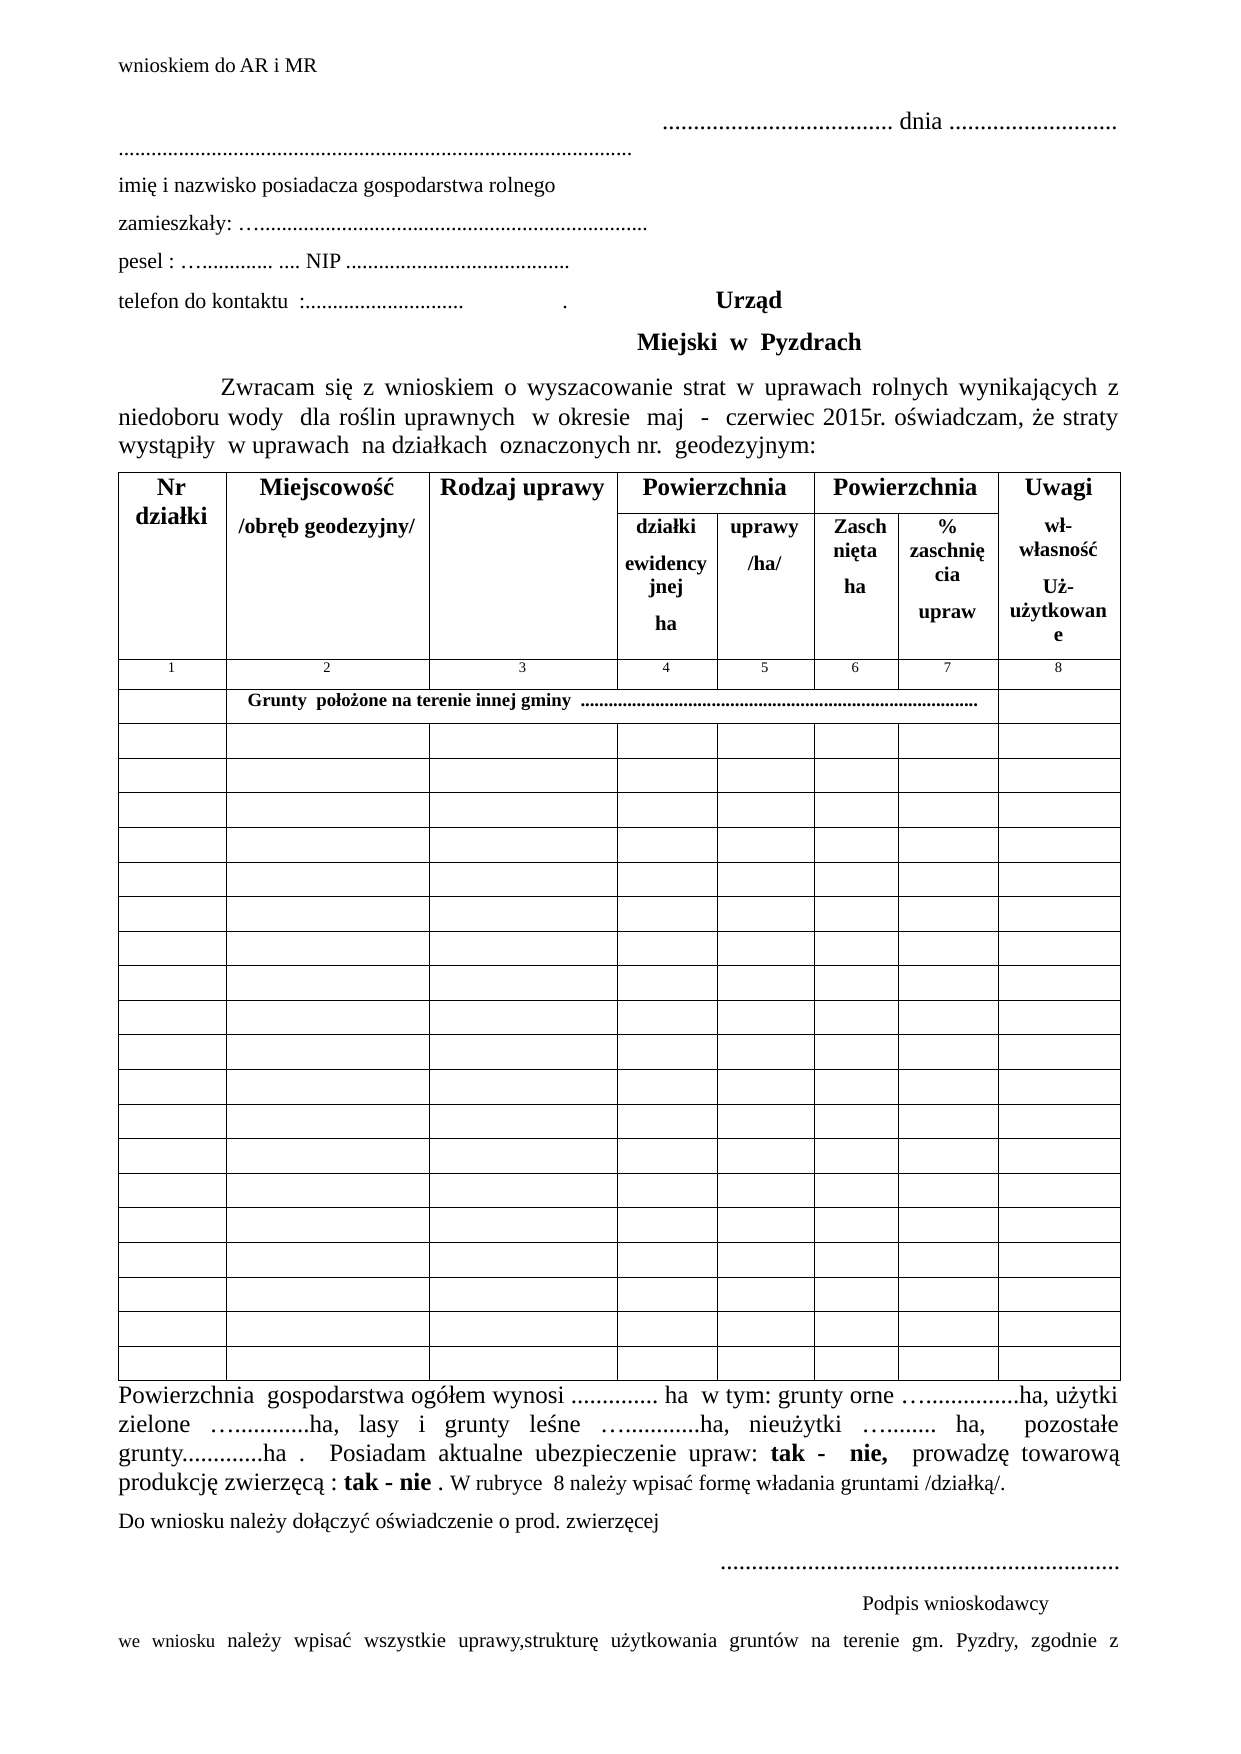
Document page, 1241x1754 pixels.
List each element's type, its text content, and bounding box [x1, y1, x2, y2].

table_cell [718, 1243, 814, 1276]
table_cell [618, 1278, 717, 1311]
table_cell [718, 759, 814, 792]
table_cell [718, 1105, 814, 1138]
table_cell [999, 1312, 1120, 1346]
table_header Powierzchnia [618, 473, 814, 513]
table_cell [227, 1035, 429, 1069]
table_cell [999, 828, 1120, 861]
table_cell [999, 1001, 1120, 1034]
table_cell [119, 759, 226, 792]
table_cell [119, 966, 226, 1000]
table_cell [227, 932, 429, 965]
table_cell [815, 1243, 898, 1276]
table_cell [430, 1208, 617, 1242]
table_cell [815, 897, 898, 931]
table_cell [119, 1105, 226, 1138]
table_cell [618, 897, 717, 931]
table_cell [815, 1208, 898, 1242]
table_cell [119, 932, 226, 965]
table_cell [227, 1001, 429, 1034]
table_cell [618, 1070, 717, 1103]
table_cell [430, 759, 617, 792]
table_cell [618, 1174, 717, 1207]
list wnioskiem do AR i MR [118, 53, 1120, 77]
table_cell [227, 966, 429, 1000]
table_cell [999, 759, 1120, 792]
table_cell [999, 863, 1120, 896]
table_cell Grunty położone na terenie innej gminy ..................................................................................... [227, 690, 998, 723]
table_cell [430, 793, 617, 827]
table_cell [999, 793, 1120, 827]
table_cell [999, 1070, 1120, 1103]
table_cell [430, 1278, 617, 1311]
table_cell [718, 828, 814, 861]
table_cell [899, 1347, 998, 1380]
table_cell [899, 1001, 998, 1034]
text Do wniosku należy dołączyć oświadczenie o prod. zwierzęcej [118, 1508, 1120, 1533]
table_cell [815, 724, 898, 758]
table_header Nr działki [119, 473, 226, 659]
text Miejski w Pyzdrach [118, 327, 1120, 356]
text we wniosku należy wpisać wszystkie uprawy,strukturę użytkowania gruntów na terenie gm. Pyzdry, zgodnie z [118, 1628, 1120, 1652]
table_cell [718, 1035, 814, 1069]
table_cell [999, 1139, 1120, 1173]
table_cell [227, 724, 429, 758]
table_cell % zaschnięcia upraw [899, 514, 998, 659]
table_cell 4 [618, 660, 717, 688]
table_cell [430, 1312, 617, 1346]
table_cell [718, 1312, 814, 1346]
table_cell [227, 1312, 429, 1346]
table_cell [119, 1139, 226, 1173]
text Powierzchnia gospodarstwa ogółem wynosi .............. ha w tym: grunty orne …...............ha, użytki zielone …............ha, lasy i grunty leśne …............ha, nieużytki …........ ha, pozostałe grunty.............ha . Posiadam aktualne ubezpieczenie upraw: tak - nie, prowadzę towarową produkcję zwierzęcą : tak - nie . W rubryce 8 należy wpisać formę władania gruntami /działką/. [118, 1381, 1120, 1496]
table_cell [899, 828, 998, 861]
table_cell 7 [899, 660, 998, 688]
table_cell [999, 1105, 1120, 1138]
table_cell [119, 1312, 226, 1346]
table_cell [999, 966, 1120, 1000]
table_cell [999, 1035, 1120, 1069]
table_cell [899, 724, 998, 758]
text telefon do kontaktu :............................. . Urząd [118, 286, 1120, 314]
table_cell [227, 828, 429, 861]
table_cell [430, 1035, 617, 1069]
text ..................................... dnia ........................... [118, 106, 1120, 135]
table_cell [227, 863, 429, 896]
table_cell [718, 1208, 814, 1242]
table_cell [999, 1208, 1120, 1242]
table_cell [618, 1001, 717, 1034]
table_header Rodzaj uprawy [430, 473, 617, 659]
table_cell [430, 1347, 617, 1380]
table_cell [999, 897, 1120, 931]
table_cell [227, 1208, 429, 1242]
table_cell [815, 1347, 898, 1380]
table_cell [999, 724, 1120, 758]
table_cell [618, 828, 717, 861]
table_cell [899, 966, 998, 1000]
table_cell [899, 1070, 998, 1103]
table_cell [618, 724, 717, 758]
table_cell [999, 1174, 1120, 1207]
table_cell [899, 1174, 998, 1207]
table_cell [119, 1174, 226, 1207]
table_cell 5 [718, 660, 814, 688]
text Podpis wnioskodawcy [118, 1587, 1120, 1616]
table_cell [718, 932, 814, 965]
table_cell [227, 1347, 429, 1380]
table_cell [119, 690, 226, 723]
table_cell [618, 1347, 717, 1380]
table_cell [899, 1312, 998, 1346]
table_cell 3 [430, 660, 617, 688]
table_header Uwagi wł-własność Uż- użytkowane [999, 473, 1120, 659]
table_cell [618, 793, 717, 827]
table_cell [618, 1312, 717, 1346]
table_cell [718, 966, 814, 1000]
table_cell [618, 1139, 717, 1173]
text Zwracam się z wnioskiem o wyszacowanie strat w uprawach rolnych wynikających z niedoboru wody dla roślin uprawnych w okresie maj - czerwiec 2015r. oświadczam, że straty wystąpiły w uprawach na działkach oznaczonych nr. geodezyjnym: [118, 368, 1120, 459]
table_cell Zaschnięta ha [815, 514, 898, 659]
table_cell [430, 966, 617, 1000]
table_cell [430, 1174, 617, 1207]
table_cell [815, 1035, 898, 1069]
table_cell [899, 1105, 998, 1138]
table_cell [899, 932, 998, 965]
table_cell [815, 1001, 898, 1034]
table_cell 8 [999, 660, 1120, 688]
table_cell [618, 966, 717, 1000]
table_cell [119, 1347, 226, 1380]
table_cell [899, 1035, 998, 1069]
table_cell [227, 793, 429, 827]
text zamieszkały: …....................................................................... [118, 210, 1120, 235]
table_cell [815, 793, 898, 827]
table_cell [430, 1243, 617, 1276]
table_cell [815, 1278, 898, 1311]
table_cell [618, 863, 717, 896]
text imię i nazwisko posiadacza gospodarstwa rolnego [118, 172, 1120, 198]
table_cell [815, 1070, 898, 1103]
table_cell [999, 1347, 1120, 1380]
table_cell [899, 1278, 998, 1311]
table_cell 2 [227, 660, 429, 688]
text pesel : …............. .... NIP ......................................... [118, 248, 1120, 273]
table_cell działki ewidencyjnej ha [618, 514, 717, 659]
table_cell [718, 1070, 814, 1103]
table_cell [618, 1105, 717, 1138]
table_cell [430, 897, 617, 931]
table_cell [899, 1243, 998, 1276]
table_cell [815, 1312, 898, 1346]
table_cell [899, 1139, 998, 1173]
table_header Powierzchnia [815, 473, 998, 513]
table_cell [227, 1174, 429, 1207]
table_cell [227, 897, 429, 931]
table_cell uprawy /ha/ [718, 514, 814, 659]
table_cell [899, 897, 998, 931]
table_cell [618, 759, 717, 792]
table_cell [430, 1070, 617, 1103]
table_cell [119, 828, 226, 861]
table_cell [618, 1243, 717, 1276]
table_cell [430, 1139, 617, 1173]
table_cell [227, 1139, 429, 1173]
table_cell [227, 1105, 429, 1138]
table_cell [430, 1105, 617, 1138]
table_cell [899, 1208, 998, 1242]
table_cell [718, 863, 814, 896]
table_cell [815, 932, 898, 965]
table_cell [815, 1174, 898, 1207]
table_cell [430, 932, 617, 965]
table_cell [119, 1243, 226, 1276]
table_cell [227, 759, 429, 792]
table_cell [618, 1208, 717, 1242]
table_cell [999, 1278, 1120, 1311]
table_cell [718, 724, 814, 758]
table_header Miejscowość /obręb geodezyjny/ [227, 473, 429, 659]
table_cell [999, 1243, 1120, 1276]
table_cell 1 [119, 660, 226, 688]
table_cell [815, 863, 898, 896]
table_cell [119, 1001, 226, 1034]
table_cell [815, 759, 898, 792]
table_cell [119, 793, 226, 827]
table_cell [815, 1105, 898, 1138]
table_cell [718, 1278, 814, 1311]
table_cell [119, 1070, 226, 1103]
table_cell [119, 1278, 226, 1311]
table_cell [430, 828, 617, 861]
table_cell [119, 1208, 226, 1242]
table_cell [899, 863, 998, 896]
table_cell [119, 1035, 226, 1069]
table_cell [227, 1070, 429, 1103]
table_cell [899, 793, 998, 827]
table_cell [718, 1347, 814, 1380]
table_cell [999, 690, 1120, 723]
table_cell [718, 1001, 814, 1034]
table_cell [227, 1278, 429, 1311]
table_cell [815, 966, 898, 1000]
table_cell [815, 828, 898, 861]
table_cell [119, 863, 226, 896]
table_cell [999, 932, 1120, 965]
table_cell [718, 1139, 814, 1173]
table_cell [899, 759, 998, 792]
table_cell [430, 724, 617, 758]
text ................................................................ [118, 1546, 1120, 1574]
text .............................................................................................. [118, 135, 1120, 160]
table_cell [119, 724, 226, 758]
table_cell [430, 863, 617, 896]
table_cell [718, 897, 814, 931]
table_cell [430, 1001, 617, 1034]
table_cell [227, 1243, 429, 1276]
table_cell [618, 932, 717, 965]
table_cell [618, 1035, 717, 1069]
table_cell 6 [815, 660, 898, 688]
table_cell [718, 793, 814, 827]
table_cell [815, 1139, 898, 1173]
table_cell [119, 897, 226, 931]
table_cell [718, 1174, 814, 1207]
